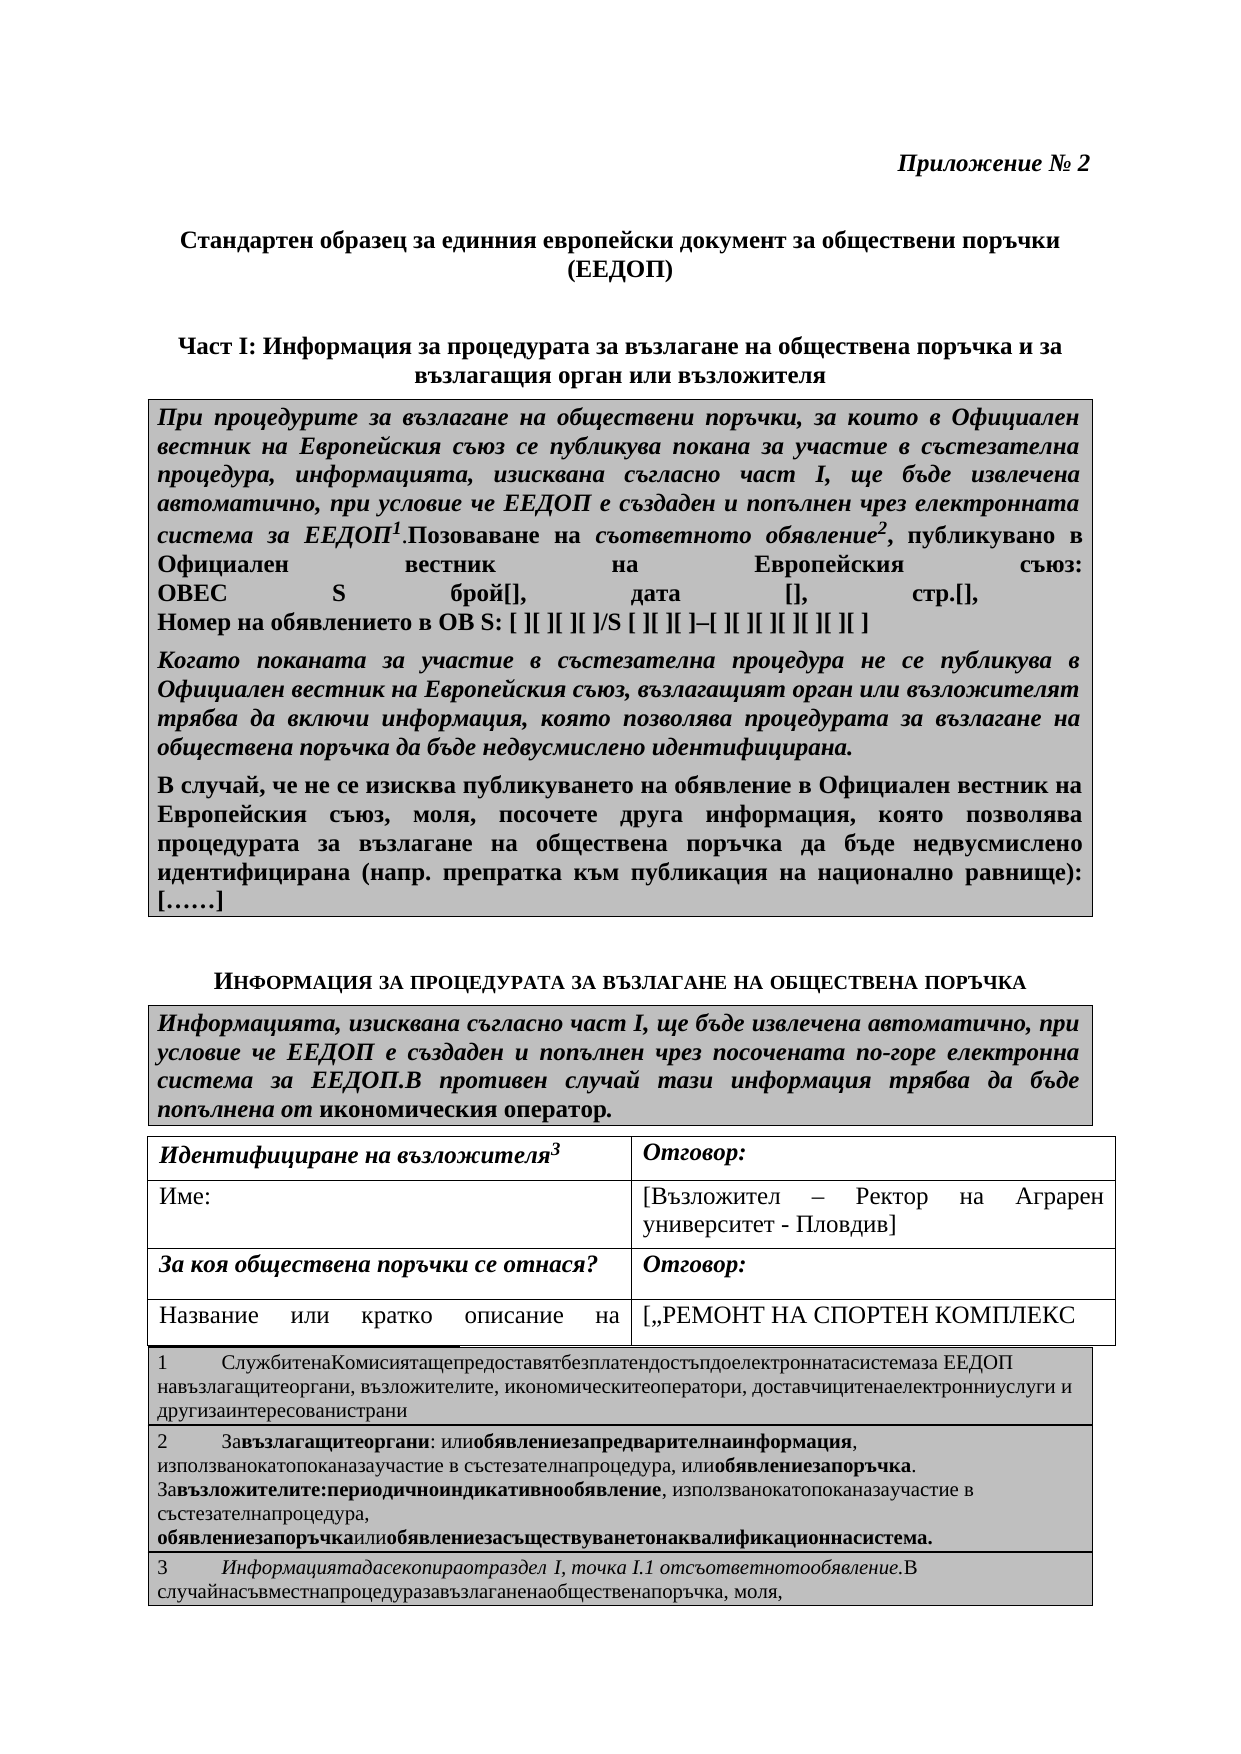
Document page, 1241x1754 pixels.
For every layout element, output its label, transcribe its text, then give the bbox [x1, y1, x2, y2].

text В случай, че не се изисква публикуването на обявление в Официален вестник на Европейския съюз, моля, посочете друга информация, която позволява процедурата за възлагане на обществена поръчка да бъде недвусмислено идентифицирана (напр. препратка към публикация на национално равнище): [……] [149, 767, 1092, 916]
table_cell За коя обществена поръчки се отнася? [148, 1249, 631, 1299]
text Информацията, изисквана съгласно част I, ще бъде извлечена автоматично, при условие че ЕЕДОП е създаден и попълнен чрез посочената по-горе електронна система за ЕЕДОП.В противен случай тази информация трябва да бъде попълнена от икономическия оператор. [149, 1006, 1092, 1125]
text Приложение № 2 [148, 148, 1093, 176]
table_cell Име: [148, 1181, 631, 1248]
table_header Отговор: [632, 1137, 1115, 1180]
text Завъзлагащитеоргани: илиобявлениезапредварителнаинформация, използванокатопоканазаучастие в състезателнапроцедура, илиобявлениезапоръчка. Завъзложителите:периодичноиндикативнообявление, използванокатопоканазаучастие в състезателнапроцедура, обявлениезапоръчкаилиобявлениезасъществуванетонаквалификационнасистема. [149, 1426, 1092, 1551]
table_cell [Възложител – Ректор на Аграрен университет - Пловдив] [632, 1181, 1115, 1248]
table_header Идентифициране на възложителя [148, 1137, 631, 1180]
text Част І: Информация за процедурата за възлагане на обществена поръчка и за възлагащия орган или възложителя [148, 331, 1093, 389]
text СлужбитенаКомисиятащепредоставятбезплатендостъпдоелектроннатасистемаза ЕЕДОП навъзлагащитеоргани, възложителите, икономическитеоператори, доставчицитенаелектронниуслуги и другизаинтересованистрани [149, 1348, 1092, 1424]
table_cell Отговор: [632, 1249, 1115, 1299]
table_cell [„РЕМОНТ НА СПОРТЕН КОМПЛЕКС [632, 1300, 1115, 1345]
table_cell Название или кратко описание на поръчката: [148, 1300, 631, 1345]
text Когато поканата за участие в състезателна процедура не се публикува в Официален вестник на Европейския съюз, възлагащият орган или възложителят трябва да включи информация, която позволява процедурата за възлагане на обществена поръчка да бъде недвусмислено идентифицирана. [149, 642, 1092, 761]
text При процедурите за възлагане на обществени поръчки, за които в Официален вестник на Европейския съюз се публикува покана за участие в състезателна процедура, информацията, изисквана съгласно част I, ще бъде извлечена автоматично, при условие че ЕЕДОП е създаден и попълнен чрез електронната система за ЕЕДОП.Позоваване на съответното обявление, публикувано в Официален вестник на Европейския съюз: OВEС S брой[], дата [], стр.[], Номер на обявлението в ОВ S: [ ][ ][ ][ ]/S [ ][ ][ ]–[ ][ ][ ][ ][ ][ ][ ] [149, 400, 1092, 636]
text Информация за процедурата за възлагане на обществена поръчка [148, 966, 1093, 995]
text Стандартен образец за единния европейски документ за обществени поръчки (ЕЕДОП) [148, 225, 1093, 283]
